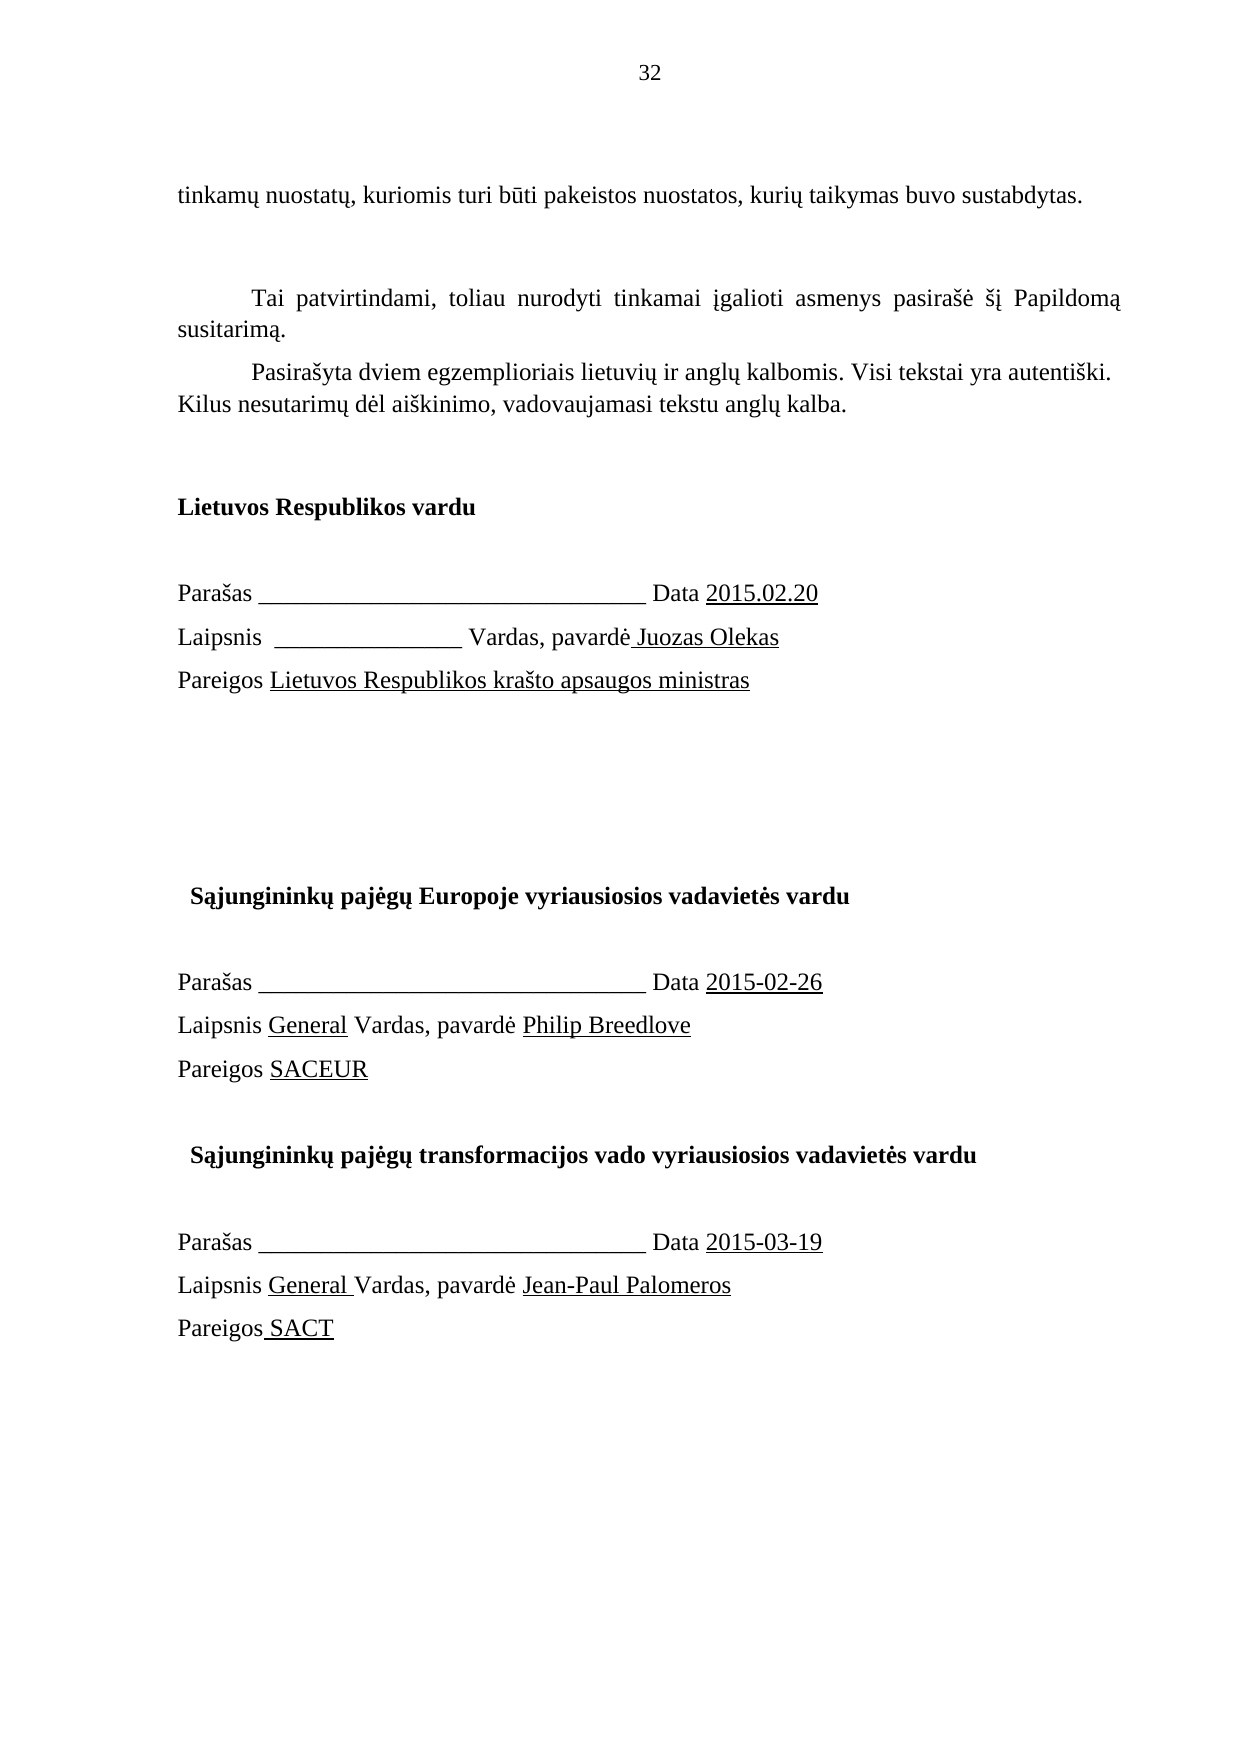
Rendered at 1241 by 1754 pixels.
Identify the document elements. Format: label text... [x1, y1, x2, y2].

text Pareigos SACT [177, 1311, 1122, 1342]
text Parašas _______________________________ Data 2015-02-26 [177, 965, 1122, 996]
text tinkamų nuostatų, kuriomis turi būti pakeistos nuostatos, kurių taikymas buvo sustabdytas. [177, 177, 1122, 208]
text Laipsnis General Vardas, pavardė Jean-Paul Palomeros [177, 1267, 1122, 1299]
text Pareigos Lietuvos Respublikos krašto apsaugos ministras [177, 662, 1122, 693]
text Tai patvirtindami, toliau nurodyti tinkamai įgalioti asmenys pasirašė šį Papildomą susitarimą. [177, 280, 1122, 343]
text Pasirašyta dviem egzemplioriais lietuvių ir anglų kalbomis. Visi tekstai yra autentiški. Kilus nesutarimų dėl aiškinimo, vadovaujamasi tekstu anglų kalba. [177, 355, 1122, 417]
text Pareigos SACEUR [177, 1051, 1122, 1083]
text Lietuvos Respublikos vardu [177, 489, 1122, 521]
text Laipsnis _______________ Vardas, pavardė Juozas Olekas [177, 619, 1122, 650]
text Parašas _______________________________ Data 2015.02.20 [177, 576, 1122, 607]
text Sąjungininkų pajėgų Europoje vyriausiosios vadavietės vardu [177, 878, 1122, 910]
text Laipsnis General Vardas, pavardė Philip Breedlove [177, 1008, 1122, 1039]
text Sąjungininkų pajėgų transformacijos vado vyriausiosios vadavietės vardu [177, 1138, 1122, 1169]
text Parašas _______________________________ Data 2015-03-19 [177, 1224, 1122, 1256]
